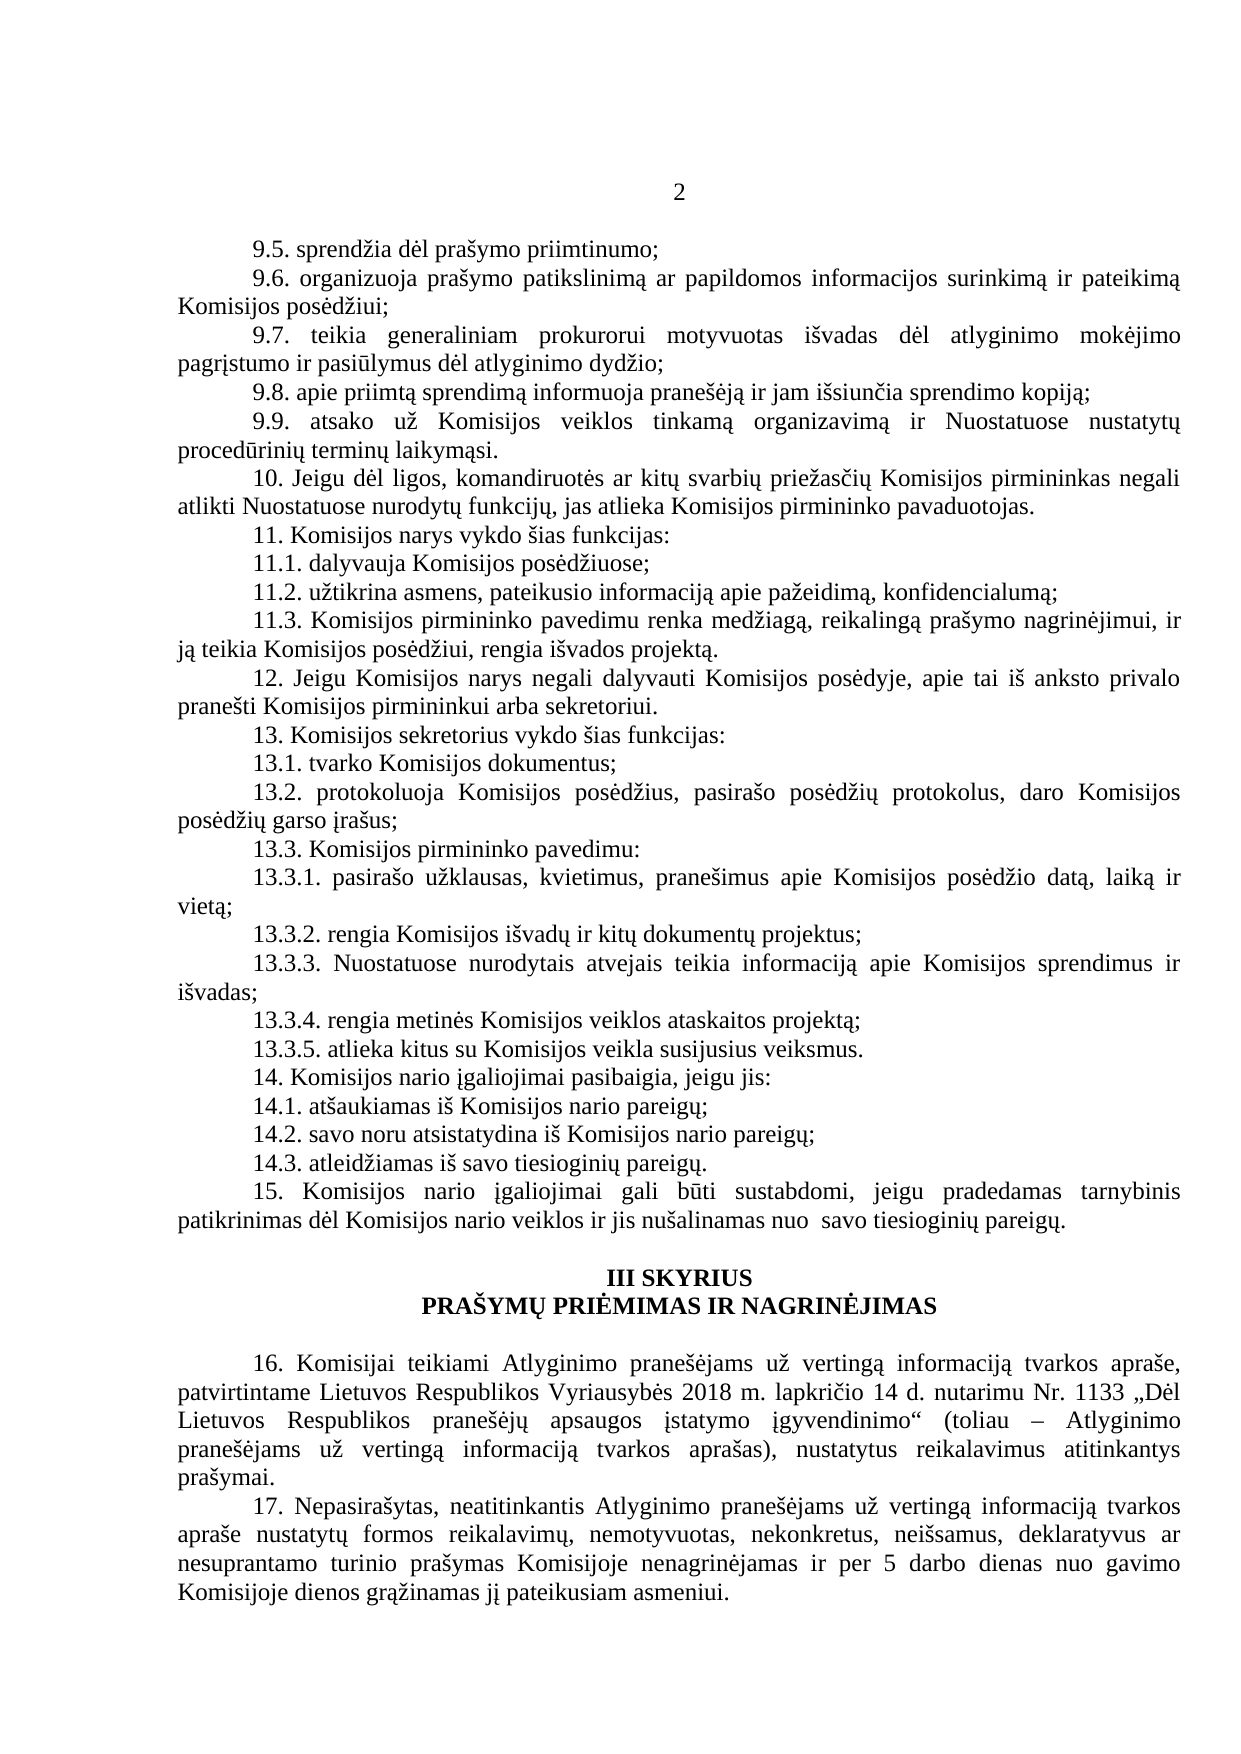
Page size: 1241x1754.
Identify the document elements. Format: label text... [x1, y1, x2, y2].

text 13.3.5. atlieka kitus su Komisijos veikla susijusius veiksmus. [177, 1034, 1181, 1063]
text 13.2. protokoluoja Komisijos posėdžius, pasirašo posėdžių protokolus, daro Komisijos posėdžių garso įrašus; [177, 777, 1181, 834]
text 9.8. apie priimtą sprendimą informuoja pranešėją ir jam išsiunčia sprendimo kopiją; [177, 377, 1181, 406]
text 15. Komisijos nario įgaliojimai gali būti sustabdomi, jeigu pradedamas tarnybinis patikrinimas dėl Komisijos nario veiklos ir jis nušalinamas nuo savo tiesioginių pareigų. [177, 1177, 1181, 1234]
text 9.5. sprendžia dėl prašymo priimtinumo; [177, 235, 1181, 263]
text 11.2. užtikrina asmens, pateikusio informaciją apie pažeidimą, konfidencialumą; [177, 578, 1181, 606]
text 16. Komisijai teikiami Atlyginimo pranešėjams už vertingą informaciją tvarkos apraše, patvirtintame Lietuvos Respublikos Vyriausybės 2018 m. lapkričio 14 d. nutarimu Nr. 1133 „Dėl Lietuvos Respublikos pranešėjų apsaugos įstatymo įgyvendinimo“ (toliau – Atlyginimo pranešėjams už vertingą informaciją tvarkos aprašas), nustatytus reikalavimus atitinkantys prašymai. [177, 1349, 1181, 1492]
text 13.3. Komisijos pirmininko pavedimu: [177, 834, 1181, 863]
text 12. Jeigu Komisijos narys negali dalyvauti Komisijos posėdyje, apie tai iš anksto privalo pranešti Komisijos pirmininkui arba sekretoriui. [177, 663, 1181, 720]
text 11. Komisijos narys vykdo šias funkcijas: [177, 521, 1181, 549]
text 9.6. organizuoja prašymo patikslinimą ar papildomos informacijos surinkimą ir pateikimą Komisijos posėdžiui; [177, 263, 1181, 320]
text 13.3.2. rengia Komisijos išvadų ir kitų dokumentų projektus; [177, 920, 1181, 949]
text 10. Jeigu dėl ligos, komandiruotės ar kitų svarbių priežasčių Komisijos pirmininkas negali atlikti Nuostatuose nurodytų funkcijų, jas atlieka Komisijos pirmininko pavaduotojas. [177, 463, 1181, 521]
text 13.3.3. Nuostatuose nurodytais atvejais teikia informaciją apie Komisijos sprendimus ir išvadas; [177, 949, 1181, 1006]
text 14.3. atleidžiamas iš savo tiesioginių pareigų. [177, 1148, 1181, 1177]
text 13. Komisijos sekretorius vykdo šias funkcijas: [177, 720, 1181, 749]
text 11.1. dalyvauja Komisijos posėdžiuose; [177, 549, 1181, 578]
text 14.2. savo noru atsistatydina iš Komisijos nario pareigų; [177, 1120, 1181, 1148]
text PRAŠYMŲ PRIĖMIMAS IR NAGRINĖJIMAS [177, 1291, 1181, 1320]
text 11.3. Komisijos pirmininko pavedimu renka medžiagą, reikalingą prašymo nagrinėjimui, ir ją teikia Komisijos posėdžiui, rengia išvados projektą. [177, 606, 1181, 663]
text 13.3.1. pasirašo užklausas, kvietimus, pranešimus apie Komisijos posėdžio datą, laiką ir vietą; [177, 863, 1181, 920]
text 13.3.4. rengia metinės Komisijos veiklos ataskaitos projektą; [177, 1006, 1181, 1034]
text 17. Nepasirašytas, neatitinkantis Atlyginimo pranešėjams už vertingą informaciją tvarkos apraše nustatytų formos reikalavimų, nemotyvuotas, nekonkretus, neišsamus, deklaratyvus ar nesuprantamo turinio prašymas Komisijoje nenagrinėjamas ir per 5 darbo dienas nuo gavimo Komisijoje dienos grąžinamas jį pateikusiam asmeniui. [177, 1492, 1181, 1606]
text 9.9. atsako už Komisijos veiklos tinkamą organizavimą ir Nuostatuose nustatytų procedūrinių terminų laikymąsi. [177, 406, 1181, 463]
text 9.7. teikia generaliniam prokurorui motyvuotas išvadas dėl atlyginimo mokėjimo pagrįstumo ir pasiūlymus dėl atlyginimo dydžio; [177, 320, 1181, 377]
text 14.1. atšaukiamas iš Komisijos nario pareigų; [177, 1091, 1181, 1120]
text 14. Komisijos nario įgaliojimai pasibaigia, jeigu jis: [177, 1063, 1181, 1091]
text III SKYRIUS [177, 1263, 1181, 1291]
text 13.1. tvarko Komisijos dokumentus; [177, 749, 1181, 777]
